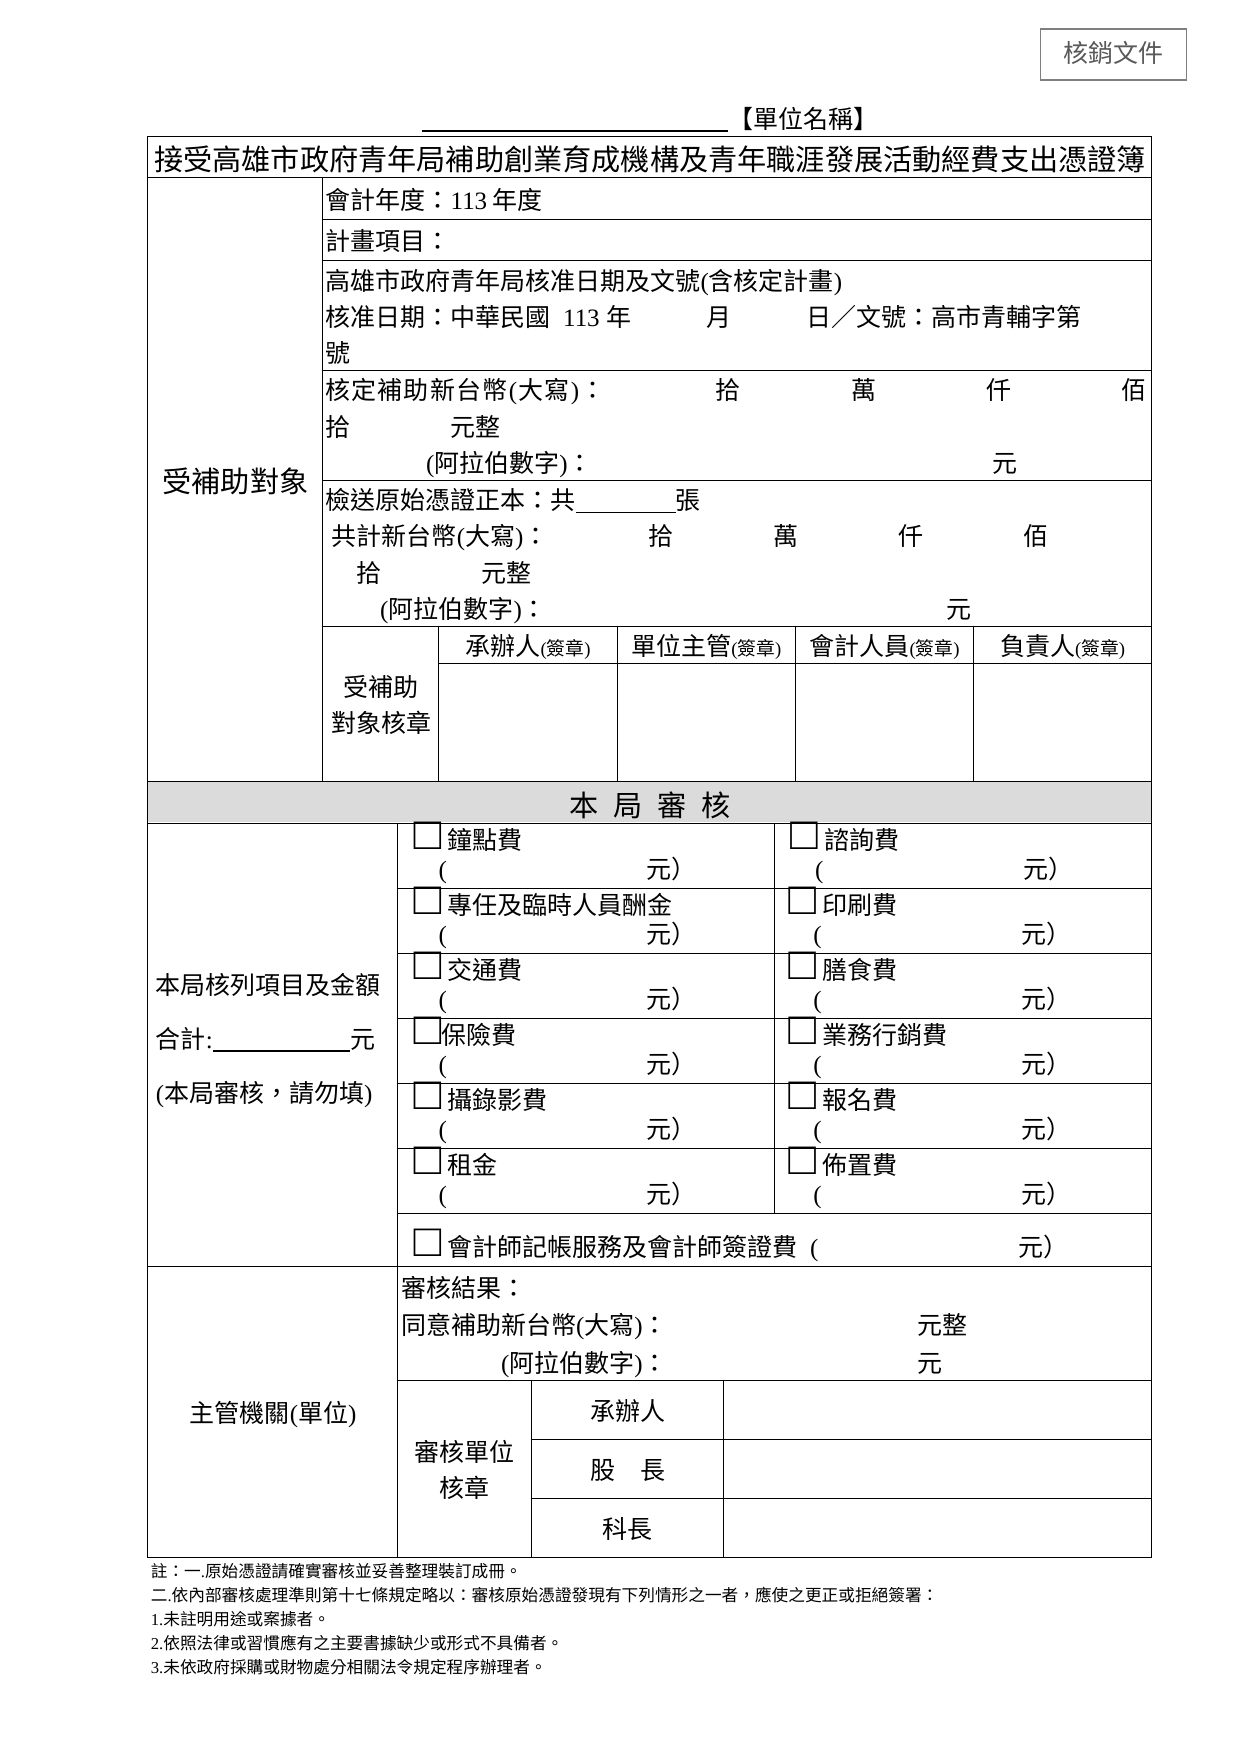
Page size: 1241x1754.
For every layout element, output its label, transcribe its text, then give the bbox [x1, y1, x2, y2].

table_cell □ 專任及臨時人員酬金 ( 元） [398, 889, 774, 952]
table_cell 本局核列項目及金額 合計: 元 (本局審核，請勿填) [148, 824, 397, 1266]
table_cell 負責人(簽章) [974, 627, 1151, 663]
table_cell 受補助對象 [148, 178, 322, 781]
table_cell 本 局 審 核 [148, 782, 1151, 822]
table_cell [796, 664, 973, 781]
table_cell □ 交通費 ( 元） [398, 954, 774, 1017]
table_cell □ 諮詢費 ( 元） [775, 824, 1151, 887]
table_cell 審核單位 核章 [398, 1381, 531, 1557]
table_cell 接受高雄市政府青年局補助創業育成機構及青年職涯發展活動經費支出憑證簿 [148, 137, 1151, 177]
table_cell □保險費 ( 元） [398, 1019, 774, 1082]
table_cell □ 攝錄影費 ( 元） [398, 1084, 774, 1147]
table_cell [439, 664, 617, 781]
table_cell □ 會計師記帳服務及會計師簽證費 ( 元） [398, 1214, 1151, 1266]
table_cell 主管機關(單位) [148, 1267, 397, 1557]
table_cell 高雄市政府青年局核准日期及文號(含核定計畫) 核准日期：中華民國 113 年 月 日／文號：高市青輔字第 號 [323, 261, 1151, 370]
table_cell □ 印刷費 ( 元） [775, 889, 1151, 952]
table_cell 會計人員(簽章) [796, 627, 973, 663]
table_cell □ 佈置費 ( 元） [775, 1149, 1151, 1212]
table_cell 承辦人(簽章) [439, 627, 617, 663]
table_cell 承辦人 [532, 1381, 723, 1438]
table_cell □ 租金 ( 元） [398, 1149, 774, 1212]
table_cell 核定補助新台幣(大寫)： 拾 萬 仟 佰 拾 元整 (阿拉伯數字)： 元 [323, 371, 1151, 479]
table_cell [724, 1440, 1151, 1498]
table_cell 受補助 對象核章 [323, 627, 438, 781]
table_cell 單位主管(簽章) [618, 627, 795, 663]
table_cell [724, 1499, 1151, 1557]
table_cell □ 業務行銷費 ( 元） [775, 1019, 1151, 1082]
table_cell 檢送原始憑證正本：共 張 共計新台幣(大寫)： 拾 萬 仟 佰 拾 元整 (阿拉伯數字)： 元 [323, 481, 1151, 626]
table_cell [724, 1381, 1151, 1438]
table_cell [618, 664, 795, 781]
table_cell 計畫項目： [323, 220, 1151, 260]
table_cell [974, 664, 1151, 781]
table_cell □ 膳食費 ( 元） [775, 954, 1151, 1017]
table_header 【單位名稱】 [148, 89, 1152, 136]
table_cell 審核結果： 同意補助新台幣(大寫)： 元整 (阿拉伯數字)： 元 [398, 1267, 1151, 1379]
table_cell □ 報名費 ( 元） [775, 1084, 1151, 1147]
table_cell 科長 [532, 1499, 723, 1557]
table_cell 股 長 [532, 1440, 723, 1498]
table_cell □ 鐘點費 ( 元） [398, 824, 774, 887]
table_cell 會計年度：113年度 [323, 178, 1151, 219]
table_header 【單位名稱】 [1041, 30, 1186, 79]
table_cell 註：一.原始憑證請確實審核並妥善整理裝訂成冊。 二.依內部審核處理準則第十七條規定略以：審核原始憑證發現有下列情形之一者，應使之更正或拒絕簽署： 1.未註明用途或案據者。 2.依照法律或習慣應有之主要書據缺少或形式不具備者。 3.未依政府採購或財物處分相關法令規定程序辦理者。 [148, 1558, 1152, 1695]
